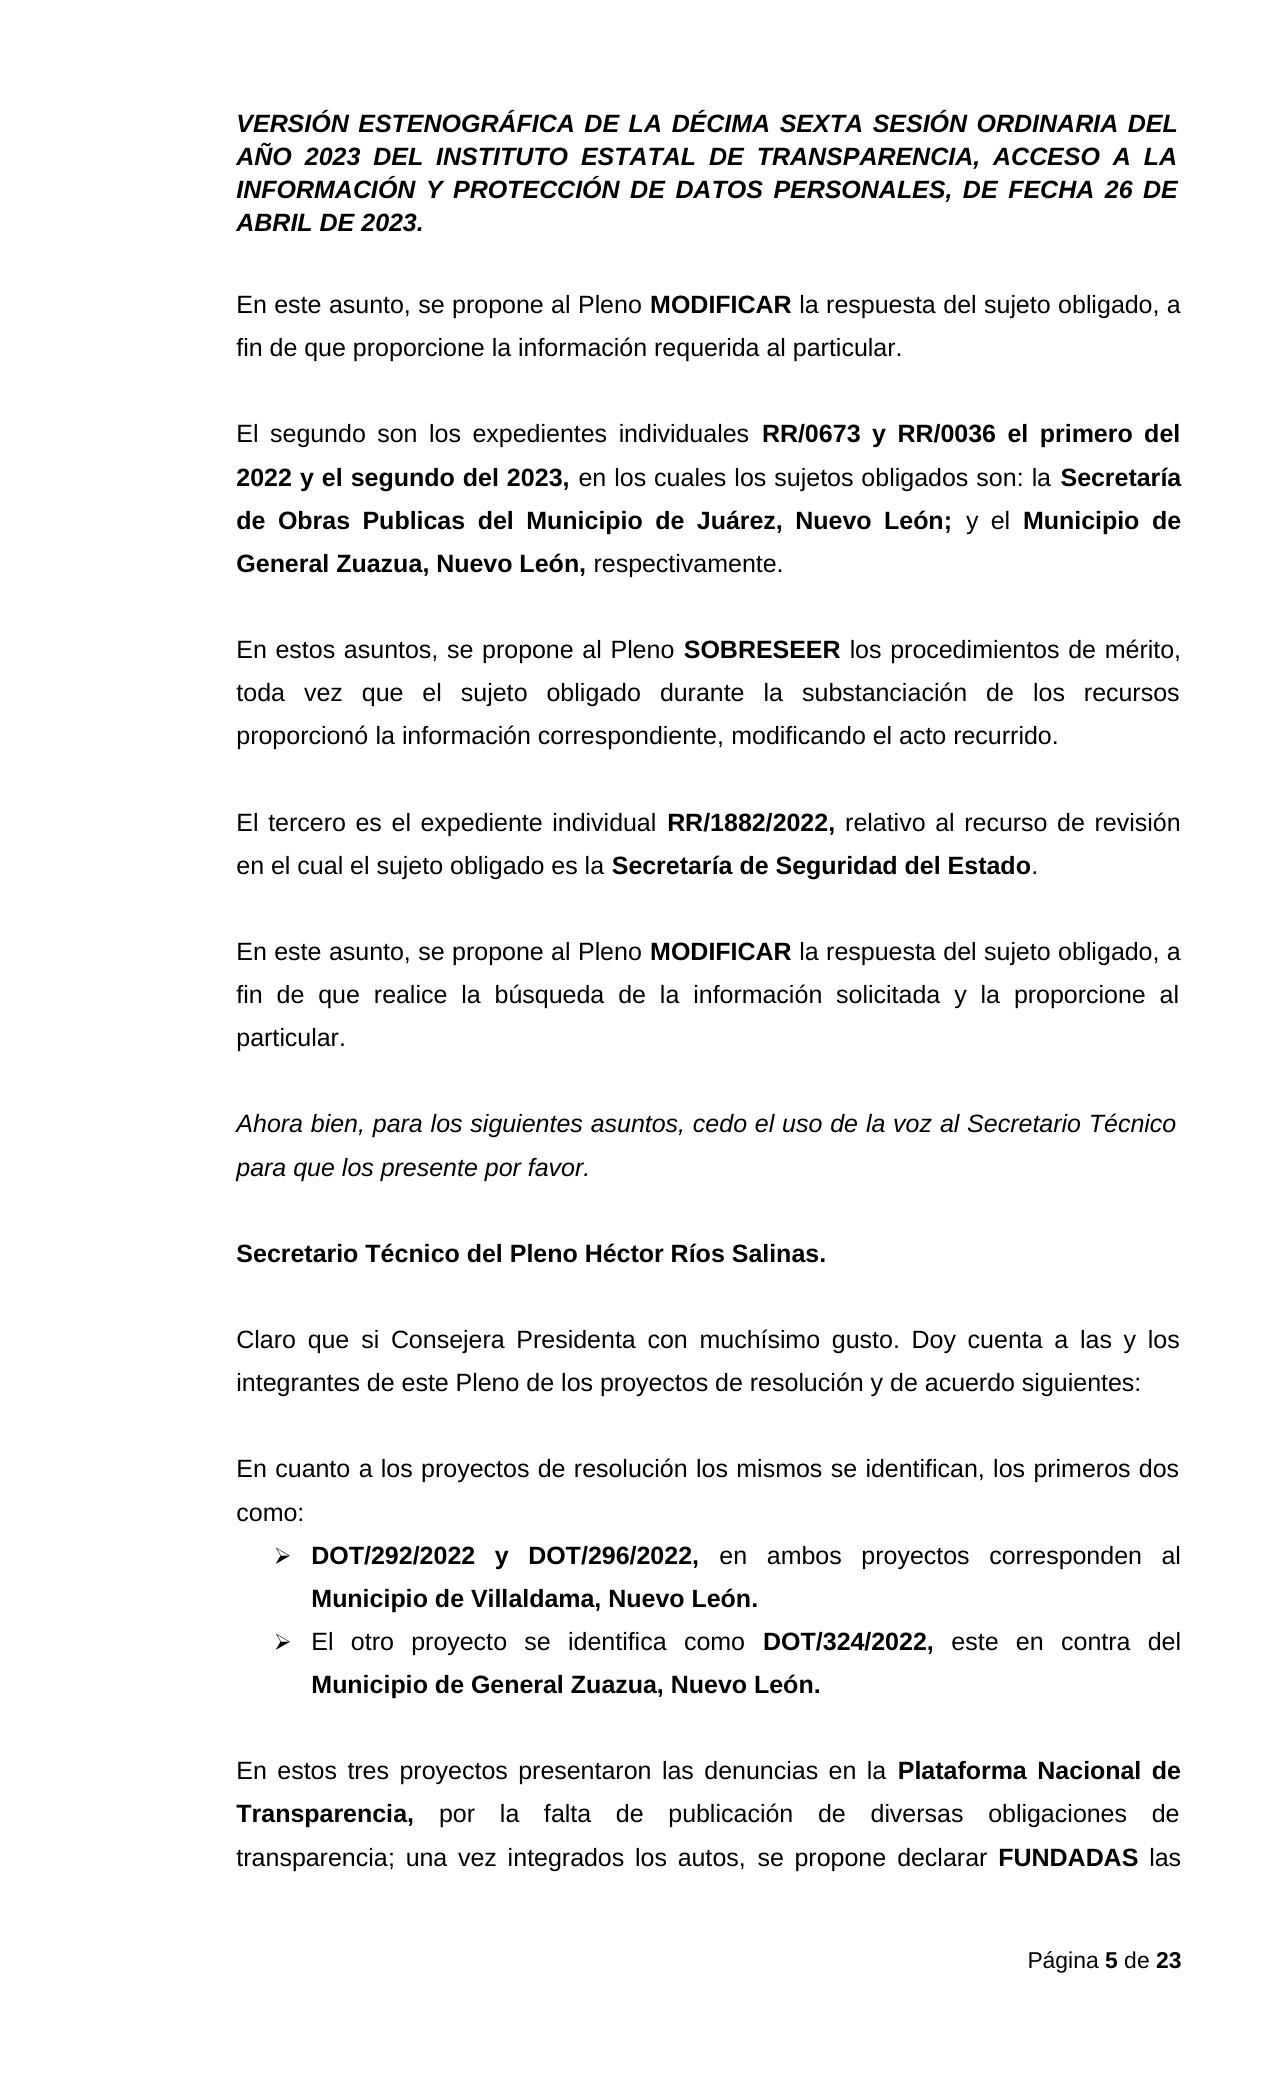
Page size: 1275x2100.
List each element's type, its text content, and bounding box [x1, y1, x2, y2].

text El tercero es el expediente individual RR/1882/2022, relativo al recurso de revisión en el cual el sujeto obligado es la Secretaría de Seguridad del Estado. [236, 808, 1181, 879]
text En este asunto, se propone al Pleno MODIFICAR la respuesta del sujeto obligado, a fin de que realice la búsqueda de la información solicitada y la proporcione al particular. [236, 937, 1181, 1052]
text Claro que si Consejera Presidenta con muchísimo gusto. Doy cuenta a las y los integrantes de este Pleno de los proyectos de resolución y de acuerdo siguientes: [236, 1325, 1181, 1397]
text En este asunto, se propone al Pleno MODIFICAR la respuesta del sujeto obligado, a fin de que proporcione la información requerida al particular. [236, 290, 1181, 362]
text Ahora bien, para los siguientes asuntos, cedo el uso de la voz al Secretario Técnico para que los presente por favor. [236, 1109, 1181, 1181]
text En estos tres proyectos presentaron las denuncias en la Plataforma Nacional de Transparencia, por la falta de publicación de diversas obligaciones de transparencia; una vez integrados los autos, se propone declarar FUNDADAS las [236, 1756, 1181, 1871]
list El otro proyecto se identifica como DOT/324/2022, este en contra del Municipio de General Zuazua, Nuevo León. [274, 1627, 1181, 1699]
list DOT/292/2022 y DOT/296/2022, en ambos proyectos corresponden al Municipio de Villaldama, Nuevo León. [274, 1541, 1181, 1613]
text En cuanto a los proyectos de resolución los mismos se identifican, los primeros dos como: [236, 1454, 1181, 1526]
text El segundo son los expedientes individuales RR/0673 y RR/0036 el primero del 2022 y el segundo del 2023, en los cuales los sujetos obligados son: la Secretaría de Obras Publicas del Municipio de Juárez, Nuevo León; y el Municipio de General Zuazua, Nuevo León, respectivamente. [236, 419, 1181, 578]
text Secretario Técnico del Pleno Héctor Ríos Salinas. [236, 1239, 1181, 1268]
text En estos asuntos, se propone al Pleno SOBRESEER los procedimientos de mérito, toda vez que el sujeto obligado durante la substanciación de los recursos proporcionó la información correspondiente, modificando el acto recurrido. [236, 635, 1181, 750]
